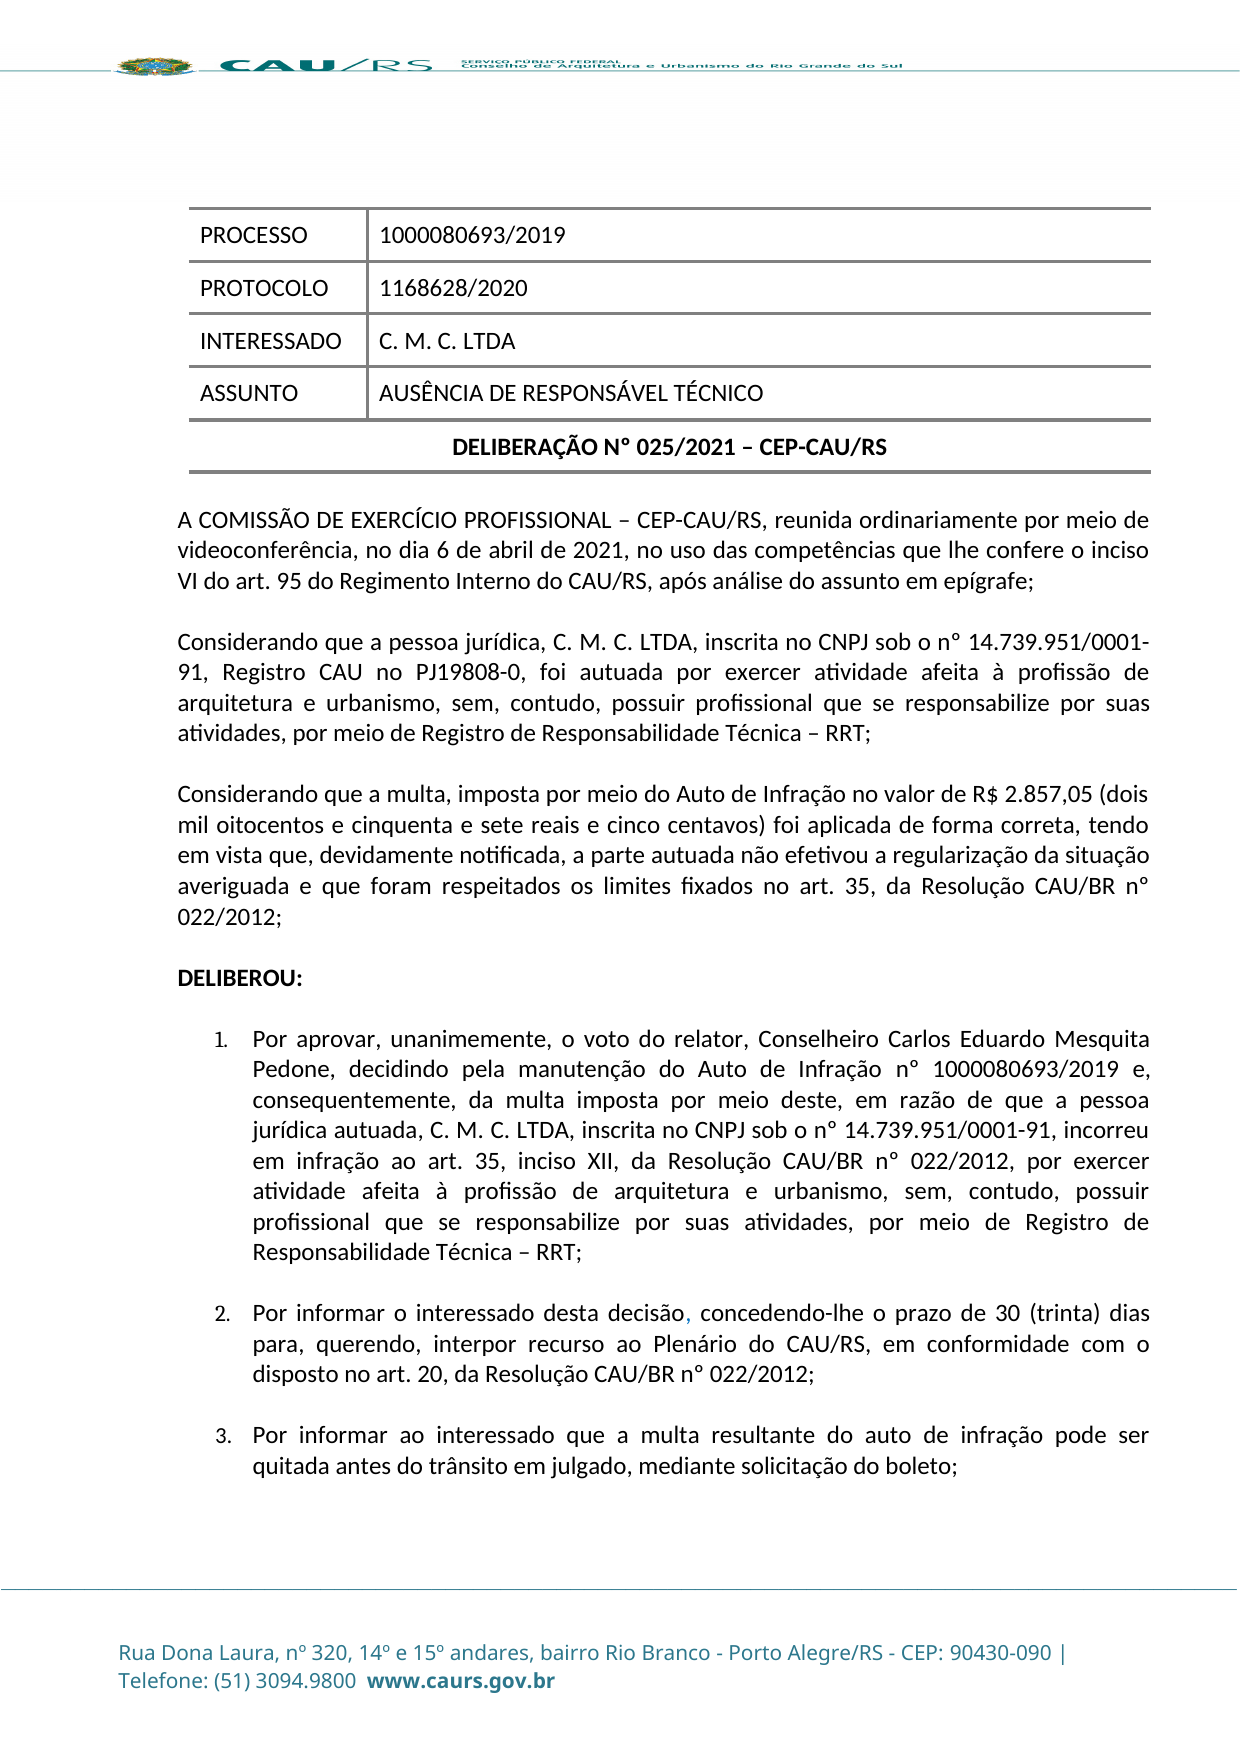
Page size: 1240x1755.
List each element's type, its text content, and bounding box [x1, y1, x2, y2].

table_cell ASSUNTO [189, 368, 366, 418]
list Por aprovar, unanimemente, o voto do relator, Conselheiro Carlos Eduardo Mesquita Pedone, decidindo pela manutenção do Auto de Infração nº 1000080693/2019 e, consequentemente, da multa imposta por meio deste, em razão de que a pessoa jurídica autuada, C. M. C. LTDA, inscrita no CNPJ sob o nº 14.739.951/0001-91, incorreu em infração ao art. 35, inciso XII, da Resolução CAU/BR nº 022/2012, por exercer atividade afeita à profissão de arquitetura e urbanismo, sem, contudo, possuir profissional que se responsabilize por suas atividades, por meio de Registro de Responsabilidade Técnica – RRT; [215, 1023, 1151, 1267]
table_cell PROTOCOLO [189, 263, 366, 312]
text DELIBEROU: [177, 962, 1151, 992]
table_header PROCESSO [189, 210, 366, 259]
table_cell INTERESSADO [189, 315, 366, 365]
text Considerando que a multa, imposta por meio do Auto de Infração no valor de R$ 2.857,05 (dois mil oitocentos e cinquenta e sete reais e cinco centavos) foi aplicada de forma correta, tendo em vista que, devidamente notificada, a parte autuada não efetivou a regularização da situação averiguada e que foram respeitados os limites fixados no art. 35, da Resolução CAU/BR nº 022/2012; [177, 779, 1151, 931]
table_cell AUSÊNCIA DE RESPONSÁVEL TÉCNICO [369, 368, 1151, 418]
list Por informar o interessado desta decisão, concedendo-lhe o prazo de 30 (trinta) dias para, querendo, interpor recurso ao Plenário do CAU/RS, em conformidade com o disposto no art. 20, da Resolução CAU/BR nº 022/2012; [215, 1297, 1151, 1389]
table_cell 1168628/2020 [369, 263, 1151, 312]
table_cell C. M. C. LTDA [369, 315, 1151, 365]
text Considerando que a pessoa jurídica, C. M. C. LTDA, inscrita no CNPJ sob o nº 14.739.951/0001-91, Registro CAU no PJ19808-0, foi autuada por exercer atividade afeita à profissão de arquitetura e urbanismo, sem, contudo, possuir profissional que se responsabilize por suas atividades, por meio de Registro de Responsabilidade Técnica – RRT; [177, 626, 1151, 748]
table_header 1000080693/2019 [369, 210, 1151, 259]
table_cell DELIBERAÇÃO Nº 025/2021 – CEP-CAU/RS [189, 422, 1151, 470]
list Por informar ao interessado que a multa resultante do auto de infração pode ser quitada antes do trânsito em julgado, mediante solicitação do boleto; [215, 1419, 1151, 1481]
text A COMISSÃO DE EXERCÍCIO PROFISSIONAL – CEP-CAU/RS, reunida ordinariamente por meio de videoconferência, no dia 6 de abril de 2021, no uso das competências que lhe confere o inciso VI do art. 95 do Regimento Interno do CAU/RS, após análise do assunto em epígrafe; [177, 504, 1151, 596]
